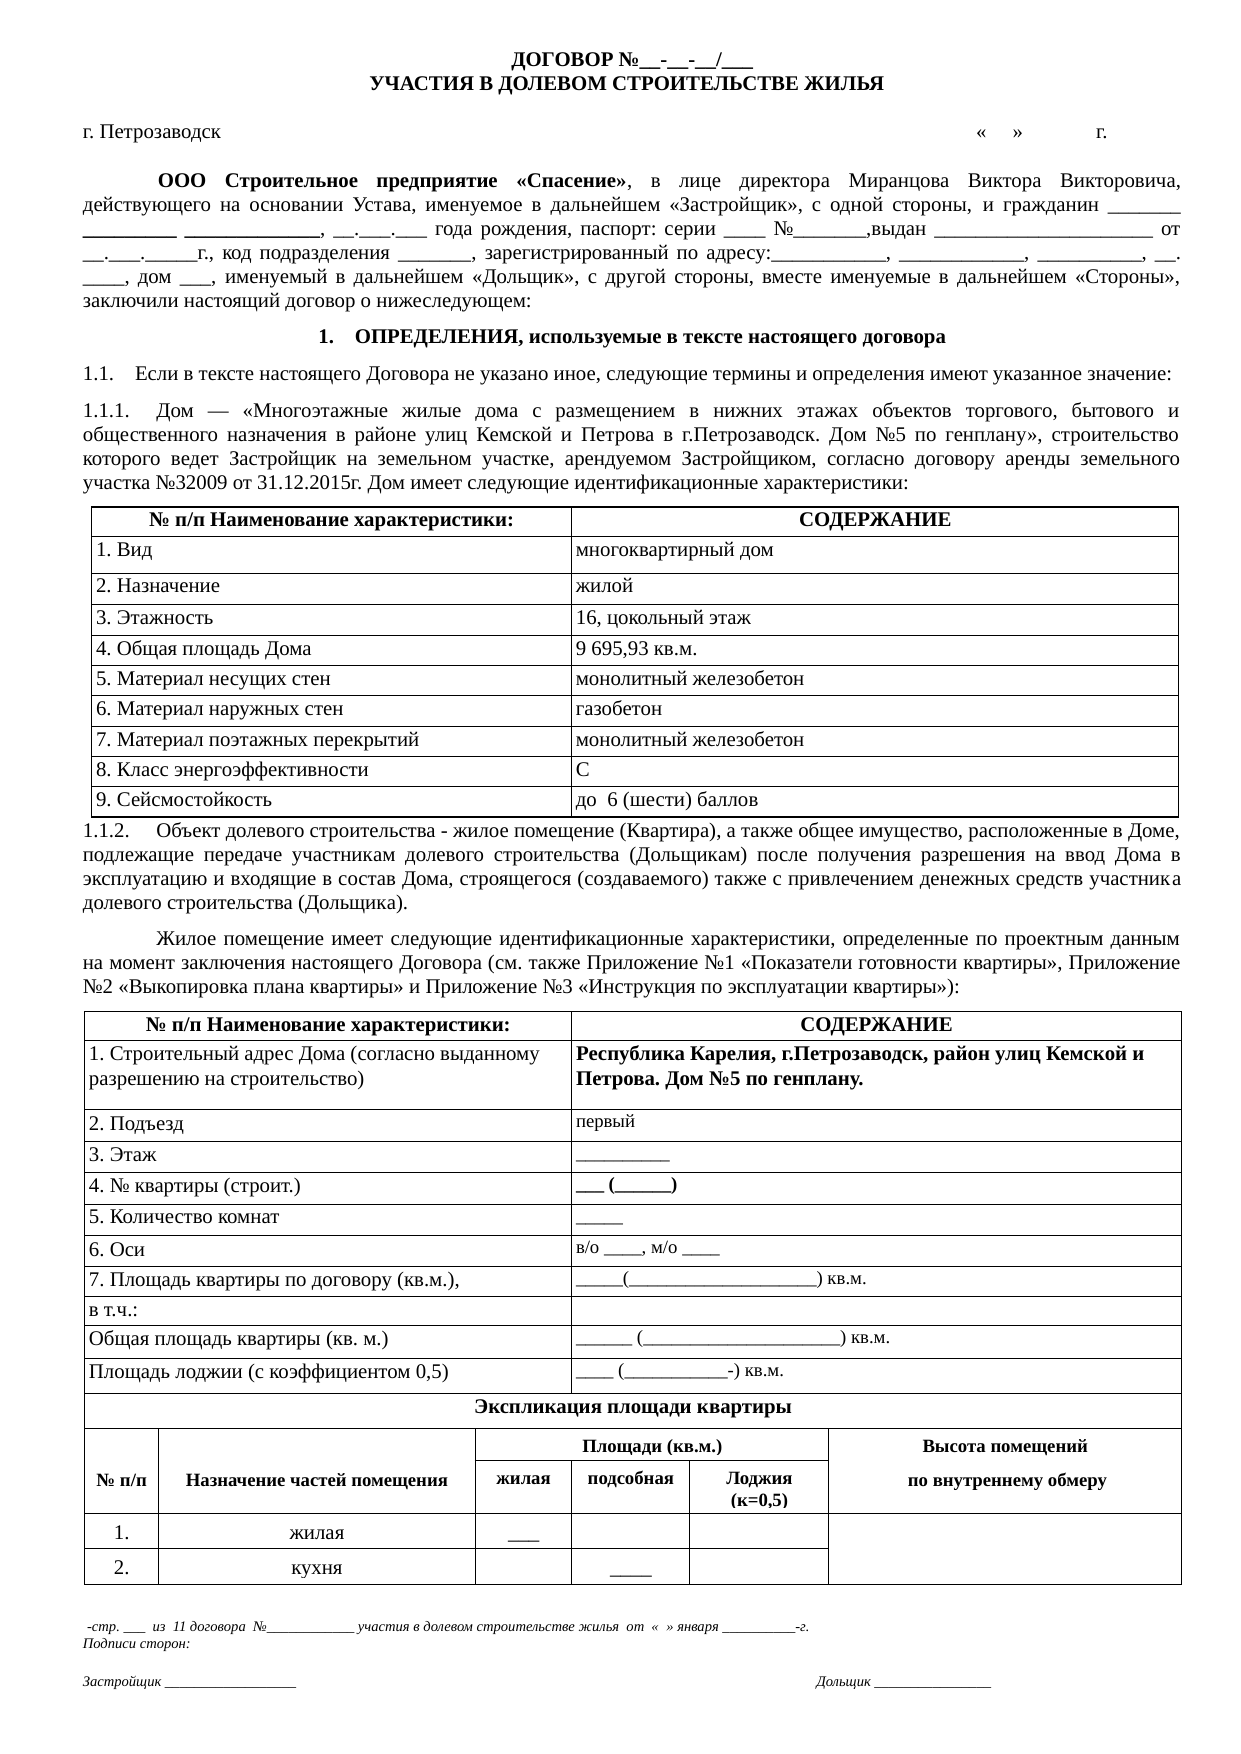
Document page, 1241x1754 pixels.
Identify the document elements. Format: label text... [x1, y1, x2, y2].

table_cell 5. Количество комнат [85, 1205, 571, 1235]
text г. Петрозаводск « » г. [83, 119, 1181, 143]
table_cell 1. [85, 1514, 158, 1548]
table_cell в/о ____, м/о ____ [572, 1236, 1181, 1266]
table_header № п/п Наименование характеристики: [92, 508, 571, 536]
table_cell [690, 1549, 828, 1584]
table_cell многоквартирный дом [572, 537, 1178, 572]
table_cell монолитный железобетон [572, 666, 1178, 695]
table_cell 2. Назначение [92, 574, 571, 604]
table_cell первый [572, 1110, 1181, 1141]
table_header СОДЕРЖАНИЕ [572, 508, 1178, 536]
table_cell 7. Площадь квартиры по договору (кв.м.), [85, 1267, 571, 1296]
table_cell в т.ч.: [85, 1297, 571, 1325]
table_cell до 6 (шести) баллов [572, 787, 1178, 816]
table_cell № п/п [85, 1429, 158, 1513]
text ООО Строительное предприятие «Спасение», в лице директора Миранцова Виктора Викторовича, действующего на основании Устава, именуемое в дальнейшем «Застройщик», с одной стороны, и гражданин _______ _________ _____________, __.___.___ года рождения, паспорт: серии ____ №_______,выдан _____________________ от __.___._____г., код подразделения _______, зарегистрированный по адресу:___________, ____________, __________, __. ____, дом ___, именуемый в дальнейшем «Дольщик», с другой стороны, вместе именуемые в дальнейшем «Стороны», заключили настоящий договор о нижеследующем: [83, 168, 1181, 312]
table_cell [572, 1297, 1181, 1325]
table_cell 9. Сейсмостойкость [92, 787, 571, 816]
table_cell Назначение частей помещения [159, 1429, 475, 1513]
text 1.1.2. Объект долевого строительства - жилое помещение (Квартира), а также общее имущество, расположенные в Доме, подлежащие передаче участникам долевого строительства (Дольщикам) после получения разрешения на ввод Дома в эксплуатацию и входящие в состав Дома, строящегося (создаваемого) также с привлечением денежных средств участника долевого строительства (Дольщика). [83, 817, 1181, 914]
table_cell ___ [476, 1514, 571, 1548]
table_cell _____(____________________) кв.м. [572, 1267, 1181, 1296]
text 1.1. Если в тексте настоящего Договора не указано иное, следующие термины и определения имеют указанное значение: [83, 361, 1181, 385]
table_cell подсобная [572, 1461, 689, 1513]
table_cell Общая площадь квартиры (кв. м.) [85, 1326, 571, 1358]
table_cell жилая [159, 1514, 475, 1548]
table_cell [572, 1514, 689, 1548]
table_cell 3. Этаж [85, 1142, 571, 1172]
table_cell жилой [572, 574, 1178, 604]
table_cell ______ (_____________________) кв.м. [572, 1326, 1181, 1358]
table_cell монолитный железобетон [572, 727, 1178, 756]
text УЧАСТИЯ В ДОЛЕВОМ СТРОИТЕЛЬСТВЕ ЖИЛЬЯ [83, 71, 1181, 95]
table_cell Площадь лоджии (с коэффициентом 0,5) [85, 1359, 571, 1392]
table_cell 7. Материал поэтажных перекрытий [92, 727, 571, 756]
table_cell Площади (кв.м.) [476, 1429, 828, 1460]
table_cell __________ [572, 1142, 1181, 1172]
table_cell 5. Материал несущих стен [92, 666, 571, 695]
text Жилое помещение имеет следующие идентификационные характеристики, определенные по проектным данным на момент заключения настоящего Договора (см. также Приложение №1 «Показатели готовности квартиры», Приложение №2 «Выкопировка плана квартиры» и Приложение №3 «Инструкция по эксплуатации квартиры»): [83, 926, 1181, 998]
table_cell ____ (___________-) кв.м. [572, 1359, 1181, 1392]
table_cell Высота помещений по внутреннему обмеру [829, 1429, 1181, 1513]
table_cell ____ [572, 1549, 689, 1584]
table_cell Республика Карелия, г.Петрозаводск, район улиц Кемской и Петрова. Дом №5 по генплану. [572, 1041, 1181, 1109]
table_cell [690, 1514, 828, 1548]
table_cell 9 695,93 кв.м. [572, 636, 1178, 665]
table_cell _____ [572, 1205, 1181, 1235]
table_cell 3. Этажность [92, 605, 571, 634]
table_cell 1. Строительный адрес Дома (согласно выданному разрешению на строительство) [85, 1041, 571, 1109]
table_cell 6. Материал наружных стен [92, 696, 571, 726]
table_cell газобетон [572, 696, 1178, 726]
text 1.1.1. Дом — «Многоэтажные жилые дома с размещением в нижних этажах объектов торгового, бытового и общественного назначения в районе улиц Кемской и Петрова в г.Петрозаводск. Дом №5 по генплану», строительство которого ведет Застройщик на земельном участке, арендуемом Застройщиком, согласно договору аренды земельного участка №32009 от 31.12.2015г. Дом имеет следующие идентификационные характеристики: [83, 398, 1181, 494]
table_cell 2. Подъезд [85, 1110, 571, 1141]
table_cell 6. Оси [85, 1236, 571, 1266]
table_cell Лоджия (к=0,5) [690, 1461, 828, 1513]
table_cell ___ (______) [572, 1173, 1181, 1203]
table_cell кухня [159, 1549, 475, 1584]
text ДОГОВОР №__-__-__/___ [83, 47, 1181, 71]
table_cell 16, цокольный этаж [572, 605, 1178, 634]
text 1. ОПРЕДЕЛЕНИЯ, используемые в тексте настоящего договора [83, 324, 1181, 348]
table_cell 4. № квартиры (строит.) [85, 1173, 571, 1203]
table_cell 4. Общая площадь Дома [92, 636, 571, 665]
table_cell жилая [476, 1461, 571, 1513]
table_header СОДЕРЖАНИЕ [572, 1012, 1181, 1040]
table_cell 1. Вид [92, 537, 571, 572]
table_cell 8. Класс энергоэффективности [92, 757, 571, 786]
table_cell 2. [85, 1549, 158, 1584]
table_cell Экспликация площади квартиры [85, 1394, 1181, 1428]
table_header № п/п Наименование характеристики: [85, 1012, 571, 1040]
table_cell [829, 1514, 1181, 1584]
table_cell [476, 1549, 571, 1584]
table_cell С [572, 757, 1178, 786]
